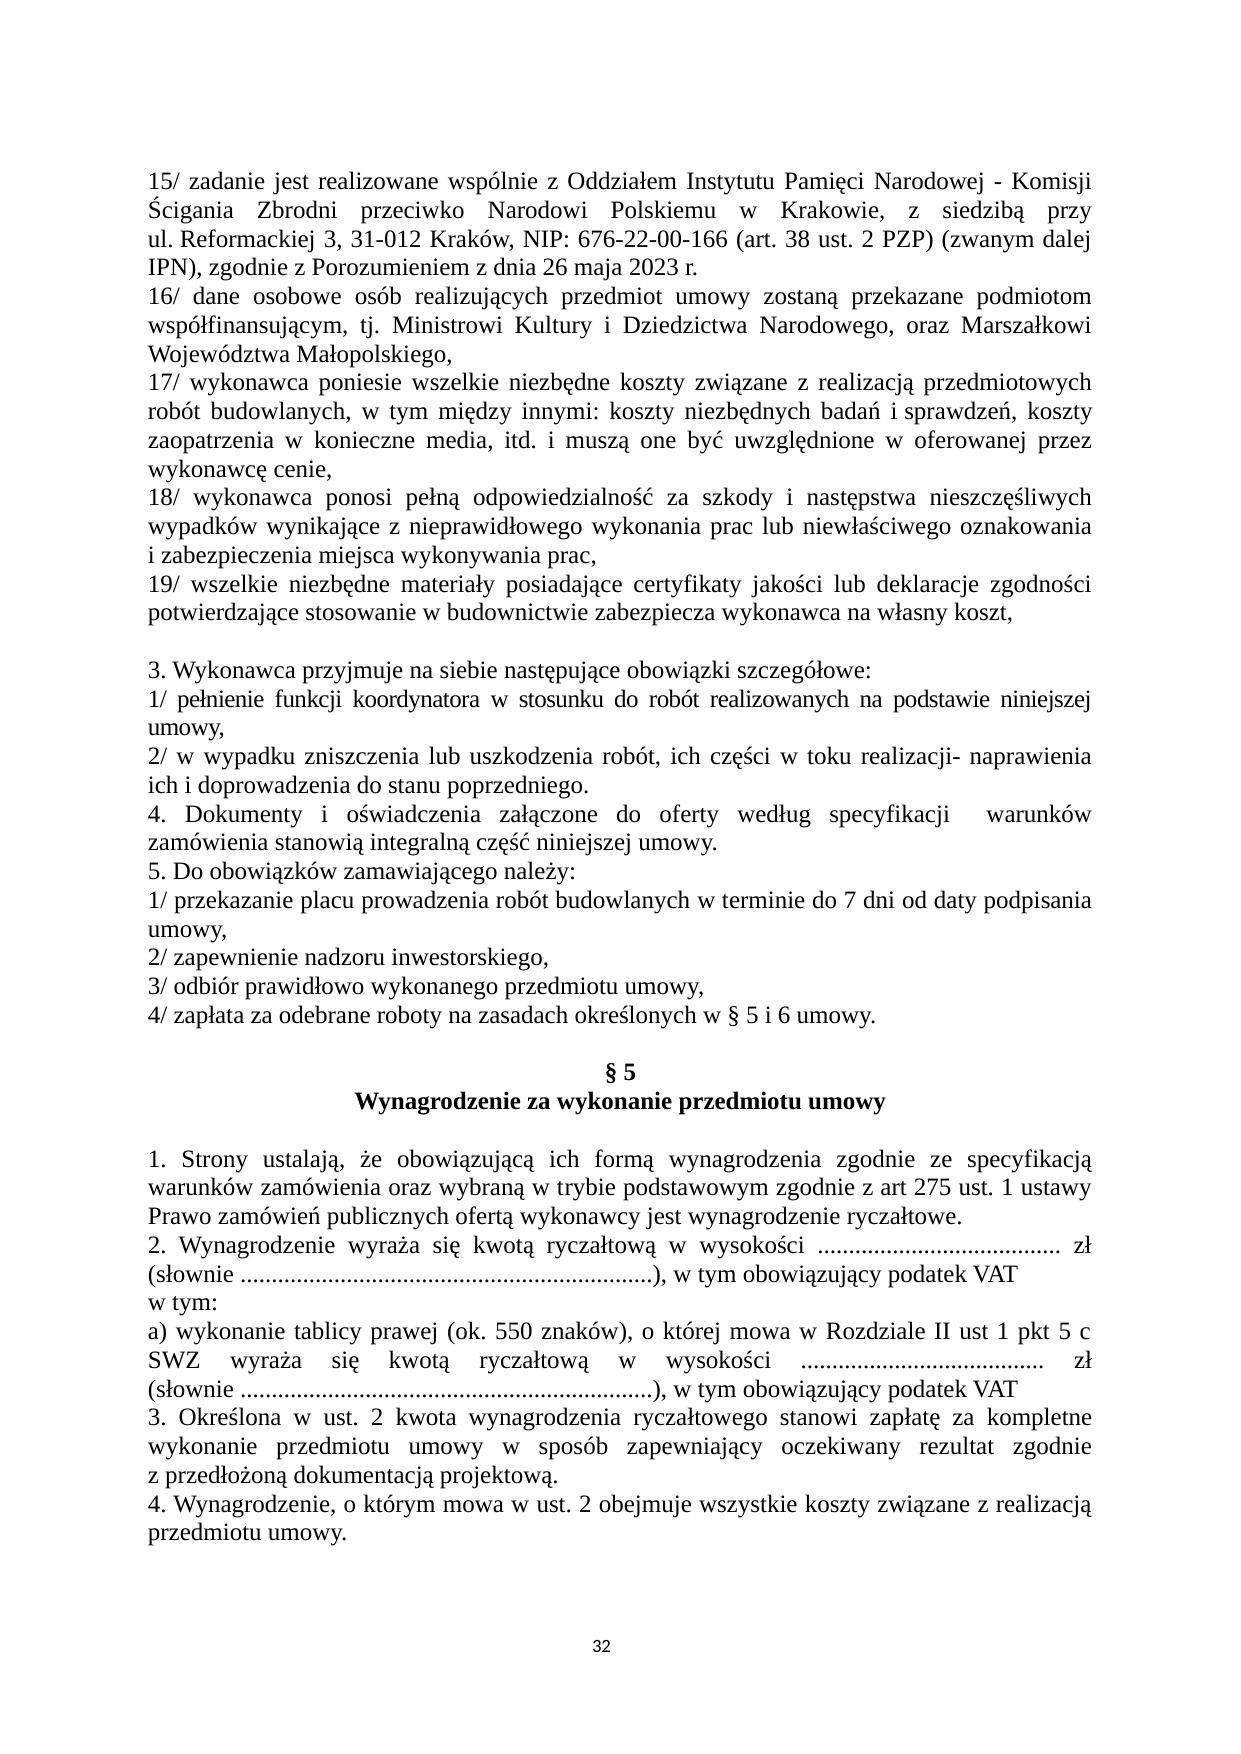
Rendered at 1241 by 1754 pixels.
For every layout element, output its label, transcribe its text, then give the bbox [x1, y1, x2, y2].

text 4. Dokumenty i oświadczenia załączone do oferty według specyfikacji warunków zamówienia stanowią integralną część niniejszej umowy. [148, 799, 1093, 856]
text a) wykonanie tablicy prawej (ok. 550 znaków), o której mowa w Rozdziale II ust 1 pkt 5 c SWZ wyraża się kwotą ryczałtową w wysokości ....................................... zł (słownie ..................................................................), w tym obowiązujący podatek VAT [148, 1316, 1093, 1402]
text 3. Określona w ust. 2 kwota wynagrodzenia ryczałtowego stanowi zapłatę za kompletne wykonanie przedmiotu umowy w sposób zapewniający oczekiwany rezultat zgodnie z przedłożoną dokumentacją projektową. [148, 1402, 1093, 1489]
text w tym: [148, 1287, 1093, 1316]
text 1. Strony ustalają, że obowiązującą ich formą wynagrodzenia zgodnie ze specyfikacją warunków zamówienia oraz wybraną w trybie podstawowym zgodnie z art 275 ust. 1 ustawy Prawo zamówień publicznych ofertą wykonawcy jest wynagrodzenie ryczałtowe. [148, 1144, 1093, 1230]
text 1/ pełnienie funkcji koordynatora w stosunku do robót realizowanych na podstawie niniejszej umowy, [148, 684, 1093, 741]
text 2. Wynagrodzenie wyraża się kwotą ryczałtową w wysokości ....................................... zł (słownie ..................................................................), w tym obowiązujący podatek VAT [148, 1230, 1093, 1287]
text 2/ w wypadku zniszczenia lub uszkodzenia robót, ich części w toku realizacji- naprawienia ich i doprowadzenia do stanu poprzedniego. [148, 741, 1093, 799]
text 5. Do obowiązków zamawiającego należy: [148, 856, 1093, 885]
text 4. Wynagrodzenie, o którym mowa w ust. 2 obejmuje wszystkie koszty związane z realizacją przedmiotu umowy. [148, 1489, 1093, 1546]
text 15/ zadanie jest realizowane wspólnie z Oddziałem Instytutu Pamięci Narodowej - Komisji Ścigania Zbrodni przeciwko Narodowi Polskiemu w Krakowie, z siedzibą przy ul. Reformackiej 3, 31-012 Kraków, NIP: 676-22-00-166 (art. 38 ust. 2 PZP) (zwanym dalej IPN), zgodnie z Porozumieniem z dnia 26 maja 2023 r. [148, 166, 1093, 281]
text § 5 [148, 1057, 1093, 1086]
text 3. Wykonawca przyjmuje na siebie następujące obowiązki szczegółowe: [148, 655, 1093, 684]
text 2/ zapewnienie nadzoru inwestorskiego, [148, 942, 1093, 971]
text 3/ odbiór prawidłowo wykonanego przedmiotu umowy, [148, 971, 1093, 1000]
text Wynagrodzenie za wykonanie przedmiotu umowy [148, 1086, 1093, 1115]
text 19/ wszelkie niezbędne materiały posiadające certyfikaty jakości lub deklaracje zgodności potwierdzające stosowanie w budownictwie zabezpiecza wykonawca na własny koszt, [148, 569, 1093, 626]
text 4/ zapłata za odebrane roboty na zasadach określonych w § 5 i 6 umowy. [148, 1000, 1093, 1029]
text 1/ przekazanie placu prowadzenia robót budowlanych w terminie do 7 dni od daty podpisania umowy, [148, 885, 1093, 942]
text 16/ dane osobowe osób realizujących przedmiot umowy zostaną przekazane podmiotom współfinansującym, tj. Ministrowi Kultury i Dziedzictwa Narodowego, oraz Marszałkowi Województwa Małopolskiego, [148, 281, 1093, 367]
text 17/ wykonawca poniesie wszelkie niezbędne koszty związane z realizacją przedmiotowych robót budowlanych, w tym między innymi: koszty niezbędnych badań i sprawdzeń, koszty zaopatrzenia w konieczne media, itd. i muszą one być uwzględnione w oferowanej przez wykonawcę cenie, [148, 367, 1093, 482]
text 18/ wykonawca ponosi pełną odpowiedzialność za szkody i następstwa nieszczęśliwych wypadków wynikające z nieprawidłowego wykonania prac lub niewłaściwego oznakowania i zabezpieczenia miejsca wykonywania prac, [148, 482, 1093, 569]
